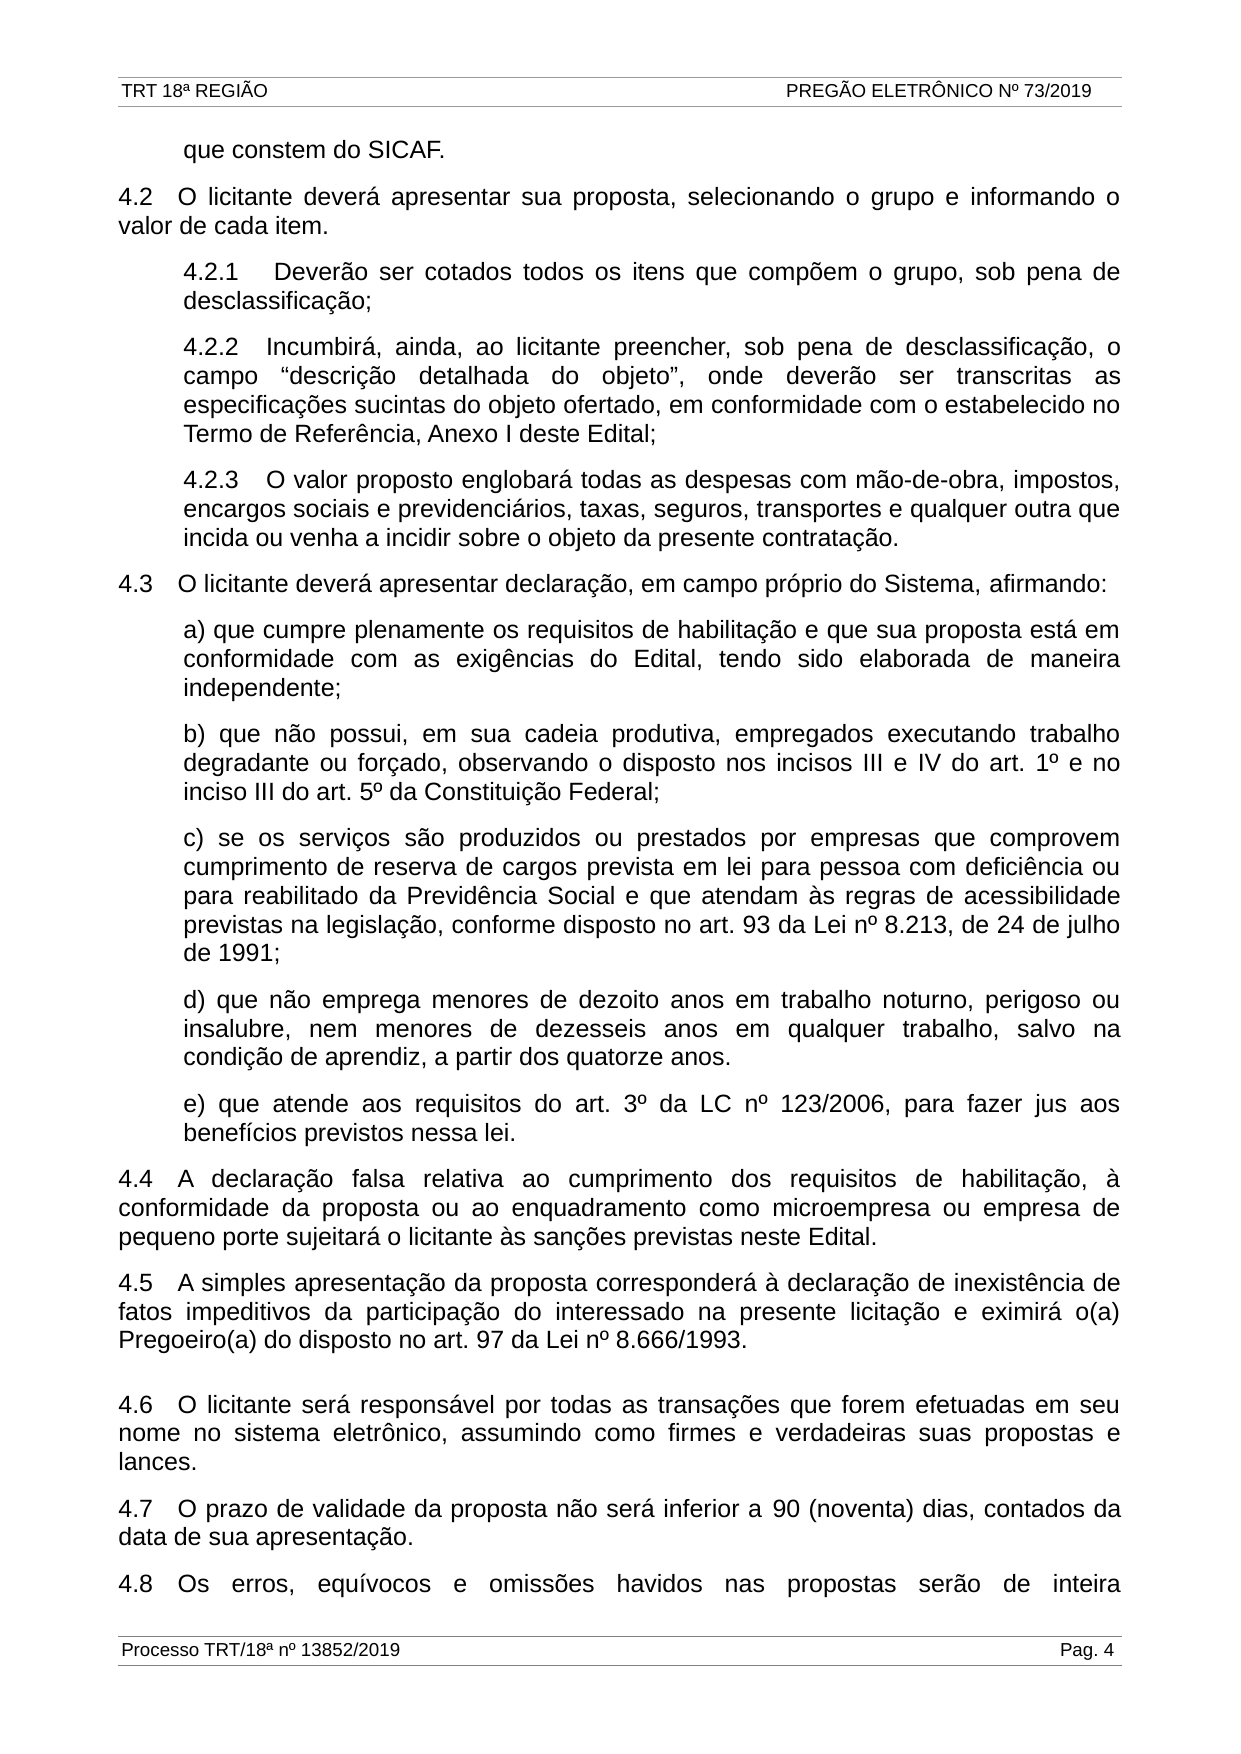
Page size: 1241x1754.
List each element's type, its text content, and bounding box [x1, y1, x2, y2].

text c) se os serviços são produzidos ou prestados por empresas que comprovem cumprimento de reserva de cargos prevista em lei para pessoa com deficiência ou para reabilitado da Previdência Social e que atendam às regras de acessibilidade previstas na legislação, conforme disposto no art. 93 da Lei nº 8.213, de 24 de julho de 1991; [183, 823, 1122, 967]
text 4.7 O prazo de validade da proposta não será inferior a 90 (noventa) dias, contados da data de sua apresentação. [118, 1494, 1122, 1551]
text 4.2.3 O valor proposto englobará todas as despesas com mão-de-obra, impostos, encargos sociais e previdenciários, taxas, seguros, transportes e qualquer outra que incida ou venha a incidir sobre o objeto da presente contratação. [183, 465, 1122, 551]
text e) que atende aos requisitos do art. 3º da LC nº 123/2006, para fazer jus aos benefícios previstos nessa lei. [183, 1089, 1122, 1146]
text a) que cumpre plenamente os requisitos de habilitação e que sua proposta está em conformidade com as exigências do Edital, tendo sido elaborada de maneira independente; [183, 616, 1122, 702]
text 4.4 A declaração falsa relativa ao cumprimento dos requisitos de habilitação, à conformidade da proposta ou ao enquadramento como microempresa ou empresa de pequeno porte sujeitará o licitante às sanções previstas neste Edital. [118, 1164, 1122, 1250]
text b) que não possui, em sua cadeia produtiva, empregados executando trabalho degradante ou forçado, observando o disposto nos incisos III e IV do art. 1º e no inciso III do art. 5º da Constituição Federal; [183, 719, 1122, 806]
text d) que não emprega menores de dezoito anos em trabalho noturno, perigoso ou insalubre, nem menores de dezesseis anos em qualquer trabalho, salvo na condição de aprendiz, a partir dos quatorze anos. [183, 985, 1122, 1071]
text 4.2.2 Incumbirá, ainda, ao licitante preencher, sob pena de desclassificação, o campo “descrição detalhada do objeto”, onde deverão ser transcritas as especificações sucintas do objeto ofertado, em conformidade com o estabelecido no Termo de Referência, Anexo I deste Edital; [183, 332, 1122, 447]
text 4.3 O licitante deverá apresentar declaração, em campo próprio do Sistema, afirmando: [118, 569, 1122, 598]
list que constem do SICAF. [183, 136, 1122, 164]
list 4.6 O licitante será responsável por todas as transações que forem efetuadas em seu nome no sistema eletrônico, assumindo como firmes e verdadeiras suas propostas e lances. [118, 1390, 1122, 1476]
text 4.5 A simples apresentação da proposta corresponderá à declaração de inexistência de fatos impeditivos da participação do interessado na presente licitação e eximirá o(a) Pregoeiro(a) do disposto no art. 97 da Lei nº 8.666/1993. [118, 1268, 1122, 1354]
list 4.2 O licitante deverá apresentar sua proposta, selecionando o grupo e informando o valor de cada item. [118, 182, 1122, 239]
text 4.8 Os erros, equívocos e omissões havidos nas propostas serão de inteira [118, 1569, 1122, 1598]
list 4.2.1 Deverão ser cotados todos os itens que compõem o grupo, sob pena de desclassificação; [183, 257, 1122, 315]
